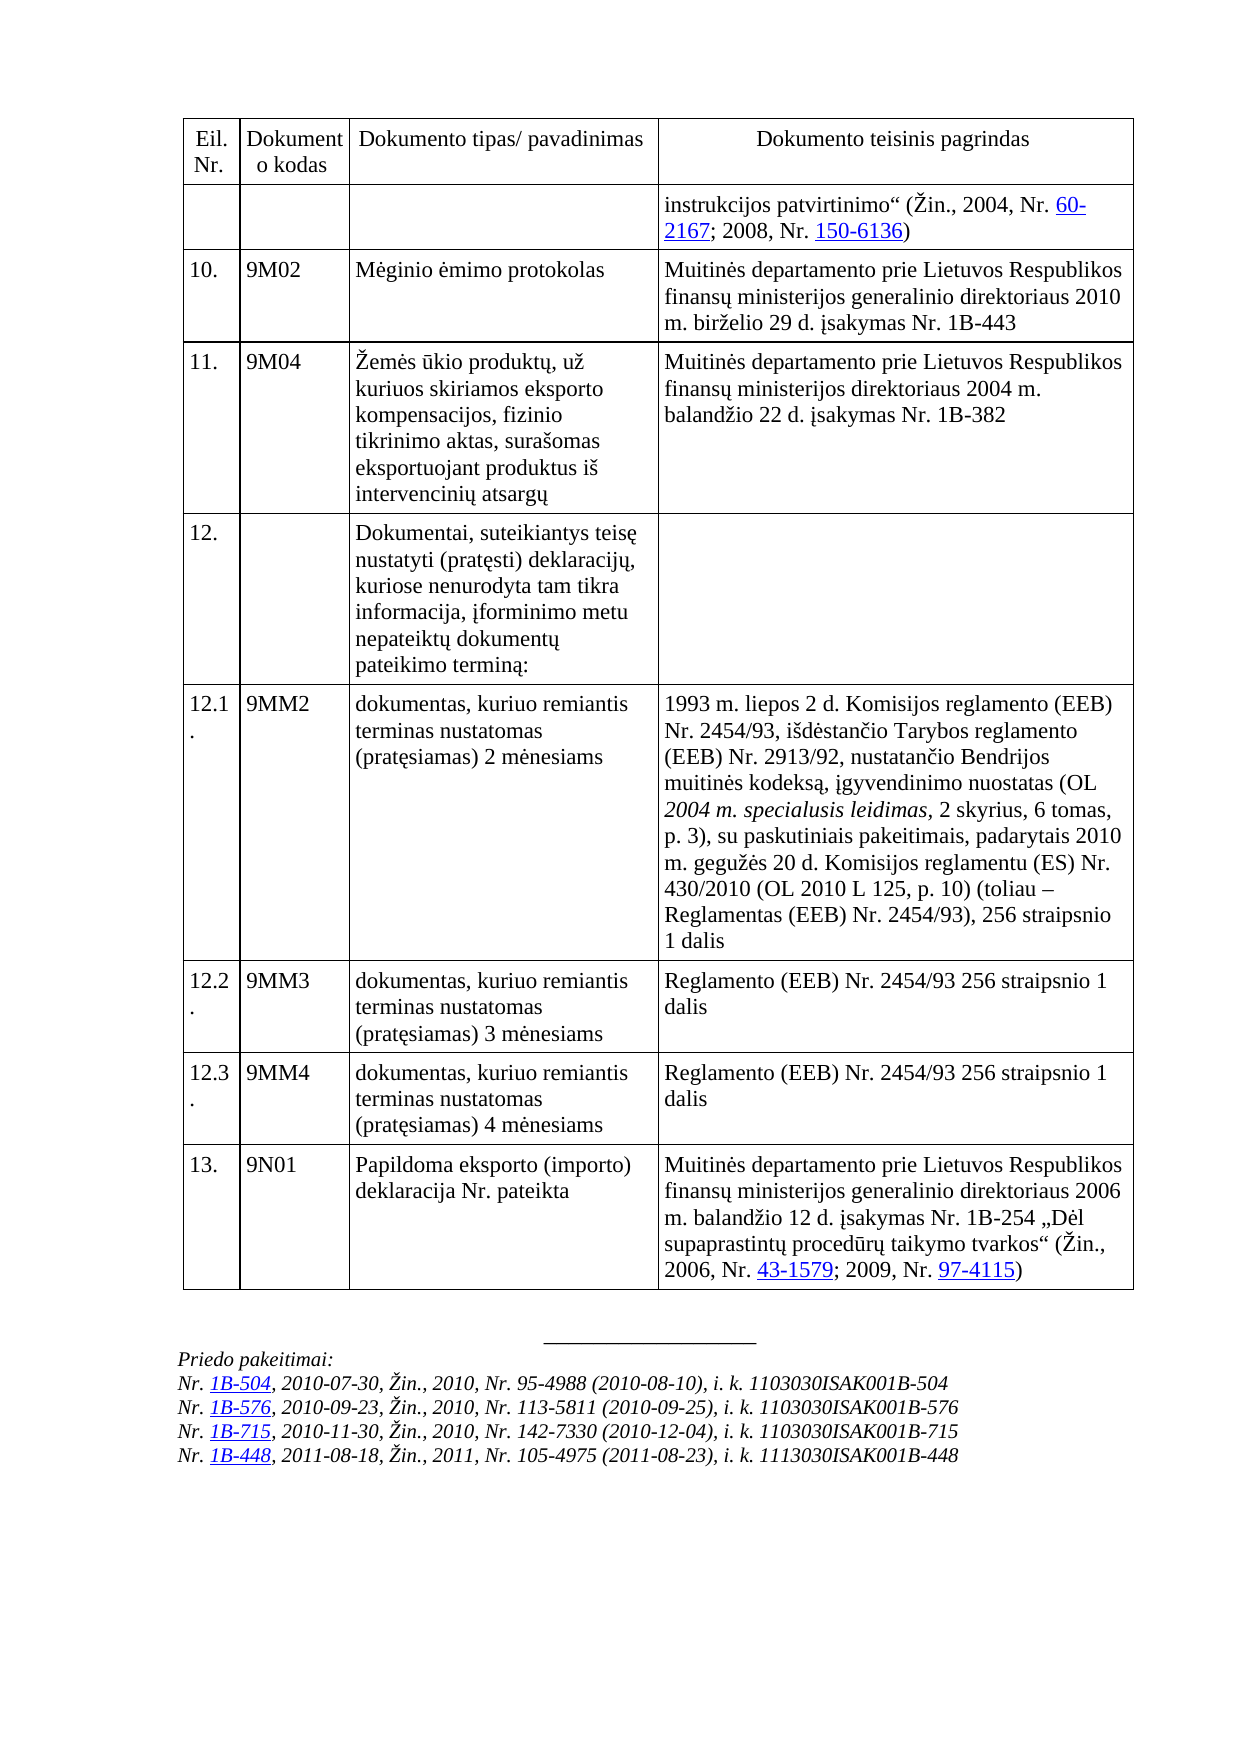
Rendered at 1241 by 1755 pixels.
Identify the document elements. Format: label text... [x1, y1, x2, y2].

table_cell [184, 185, 239, 249]
text Nr. 1B-715, 2010-11-30, Žin., 2010, Nr. 142-7330 (2010-12-04), i. k. 1103030ISAK001B-715 [177, 1419, 1122, 1443]
table_cell 12.1. [184, 685, 239, 960]
table_cell 12. [184, 514, 239, 683]
table_cell 9M02 [241, 250, 349, 341]
table_header Eil. Nr. [184, 119, 239, 184]
table_cell Dokumentai, suteikiantys teisę nustatyti (pratęsti) deklaracijų, kuriose nenurodyta tam tikra informacija, įforminimo metu nepateiktų dokumentų pateikimo terminą: [350, 514, 658, 683]
table_cell Muitinės departamento prie Lietuvos Respublikos finansų ministerijos generalinio direktoriaus 2006 m. balandžio 12 d. įsakymas Nr. 1B-254 „Dėl supaprastintų procedūrų taikymo tvarkos“ (Žin., 2006, Nr. 43-1579; 2009, Nr. 97-4115) [659, 1145, 1133, 1288]
table_cell 12.3. [184, 1053, 239, 1144]
table_cell [241, 514, 349, 683]
text Nr. 1B-504, 2010-07-30, Žin., 2010, Nr. 95-4988 (2010-08-10), i. k. 1103030ISAK001B-504 [177, 1371, 1122, 1395]
table_cell 9MM3 [241, 961, 349, 1052]
table_cell instrukcijos patvirtinimo“ (Žin., 2004, Nr. 60-2167; 2008, Nr. 150-6136) [659, 185, 1133, 249]
text _________________ [177, 1318, 1122, 1347]
table_cell [350, 185, 658, 249]
table_header Dokumento teisinis pagrindas [659, 119, 1133, 184]
text Nr. 1B-576, 2010-09-23, Žin., 2010, Nr. 113-5811 (2010-09-25), i. k. 1103030ISAK001B-576 [177, 1395, 1122, 1419]
table_cell Mėginio ėmimo protokolas [350, 250, 658, 341]
text Nr. 1B-448, 2011-08-18, Žin., 2011, Nr. 105-4975 (2011-08-23), i. k. 1113030ISAK001B-448 [177, 1443, 1122, 1467]
table_cell Muitinės departamento prie Lietuvos Respublikos finansų ministerijos direktoriaus 2004 m. balandžio 22 d. įsakymas Nr. 1B-382 [659, 343, 1133, 512]
table_cell Papildoma eksporto (importo) deklaracija Nr. pateikta [350, 1145, 658, 1288]
table_cell 10. [184, 250, 239, 341]
table_header Dokumento kodas [241, 119, 349, 184]
table_cell [659, 514, 1133, 683]
table_cell 9MM4 [241, 1053, 349, 1144]
table_cell Žemės ūkio produktų, už kuriuos skiriamos eksporto kompensacijos, fizinio tikrinimo aktas, surašomas eksportuojant produktus iš intervencinių atsargų [350, 343, 658, 512]
table_header Dokumento tipas/ pavadinimas [350, 119, 658, 184]
table_cell [241, 185, 349, 249]
table_cell dokumentas, kuriuo remiantis terminas nustatomas (pratęsiamas) 4 mėnesiams [350, 1053, 658, 1144]
text Priedo pakeitimai: [177, 1347, 1122, 1371]
table_cell Reglamento (EEB) Nr. 2454/93 256 straipsnio 1 dalis [659, 961, 1133, 1052]
table_cell 13. [184, 1145, 239, 1288]
table_cell 1993 m. liepos 2 d. Komisijos reglamento (EEB) Nr. 2454/93, išdėstančio Tarybos reglamento (EEB) Nr. 2913/92, nustatančio Bendrijos muitinės kodeksą, įgyvendinimo nuostatas (OL 2004 m. specialusis leidimas, 2 skyrius, 6 tomas, p. 3), su paskutiniais pakeitimais, padarytais 2010 m. gegužės 20 d. Komisijos reglamentu (ES) Nr. 430/2010 (OL 2010 L 125, p. 10) (toliau – Reglamentas (EEB) Nr. 2454/93), 256 straipsnio 1 dalis [659, 685, 1133, 960]
table_cell 11. [184, 343, 239, 512]
table_cell Muitinės departamento prie Lietuvos Respublikos finansų ministerijos generalinio direktoriaus 2010 m. birželio 29 d. įsakymas Nr. 1B-443 [659, 250, 1133, 341]
table_cell 9M04 [241, 343, 349, 512]
table_cell 9N01 [241, 1145, 349, 1288]
table_cell dokumentas, kuriuo remiantis terminas nustatomas (pratęsiamas) 3 mėnesiams [350, 961, 658, 1052]
table_cell 12.2. [184, 961, 239, 1052]
table_cell 9MM2 [241, 685, 349, 960]
table_cell Reglamento (EEB) Nr. 2454/93 256 straipsnio 1 dalis [659, 1053, 1133, 1144]
table_cell dokumentas, kuriuo remiantis terminas nustatomas (pratęsiamas) 2 mėnesiams [350, 685, 658, 960]
